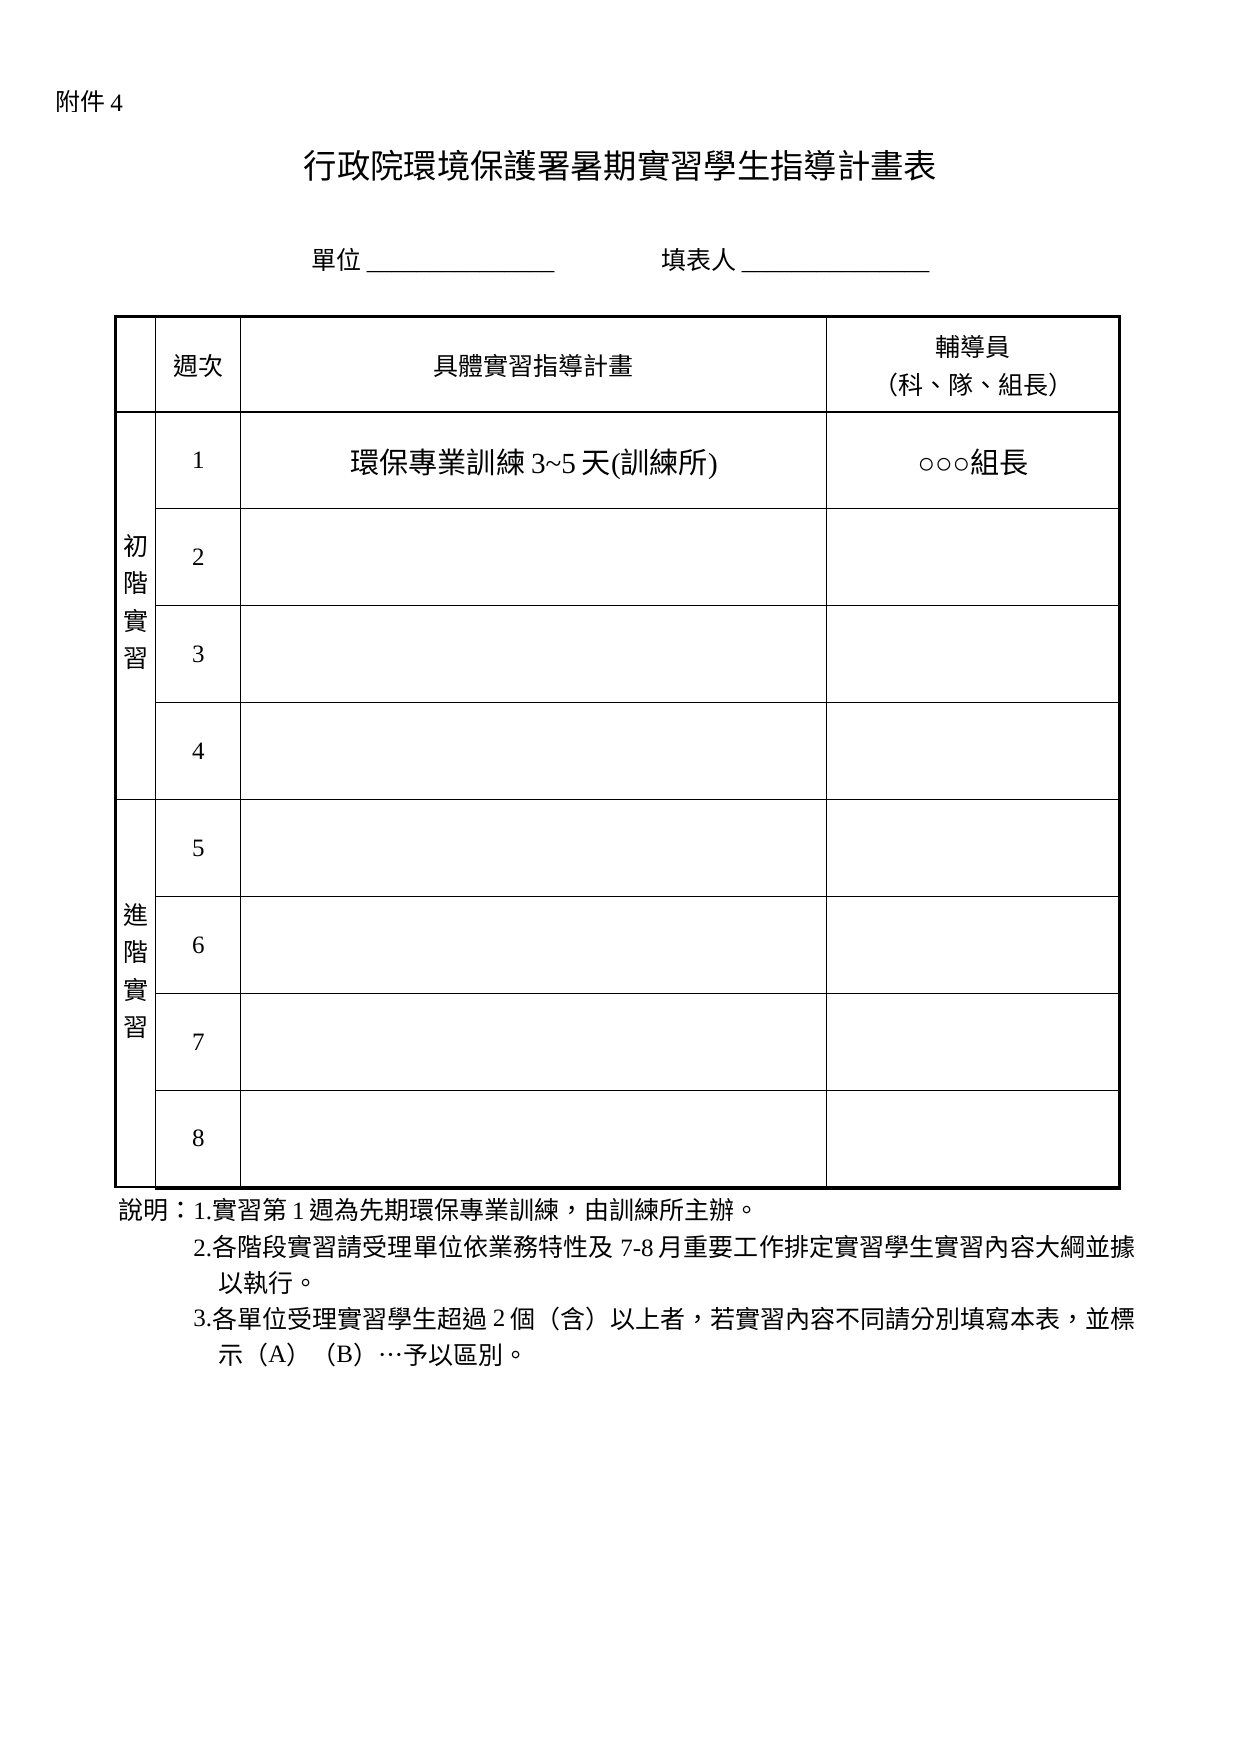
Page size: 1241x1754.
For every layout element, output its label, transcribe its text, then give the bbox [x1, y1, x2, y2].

table_cell 5 [156, 800, 240, 896]
table_cell 4 [156, 703, 240, 799]
table_cell [241, 606, 826, 702]
table_cell [241, 703, 826, 799]
text 2.各階段實習請受理單位依業務特性及7-8月重要工作排定實習學生實習內容大綱並據以執行。 [193, 1227, 1137, 1299]
table_cell 1 [156, 413, 240, 508]
table_cell 7 [156, 994, 240, 1089]
table_header 輔導員 （科、隊、組長） [827, 318, 1118, 411]
table_cell [827, 703, 1118, 799]
table_cell [241, 1091, 826, 1186]
table_cell [241, 800, 826, 896]
text 行政院環境保護署暑期實習學生指導計畫表 [118, 127, 1122, 202]
text 3.各單位受理實習學生超過2個（含）以上者，若實習內容不同請分別填寫本表，並標示（A）（B）…予以區別。 [193, 1299, 1137, 1372]
table_cell ○○○組長 [827, 413, 1118, 508]
table_cell [827, 509, 1118, 605]
table_cell 2 [156, 509, 240, 605]
text 說明：1.實習第1週為先期環保專業訓練，由訓練所主辦。 [118, 1189, 1122, 1227]
table_header [117, 318, 155, 411]
table_cell [241, 509, 826, 605]
table_header 具體實習指導計畫 [241, 318, 826, 411]
table_cell 進階 實 習 [117, 800, 155, 1186]
table_cell 6 [156, 897, 240, 993]
table_header 週次 [156, 318, 240, 411]
text 單位 _______________ 填表人 _______________ [118, 239, 1122, 277]
table_cell [827, 606, 1118, 702]
table_cell 環保專業訓練3~5天(訓練所) [241, 413, 826, 508]
table_cell 8 [156, 1091, 240, 1186]
table_cell [241, 994, 826, 1089]
text 附件4 [55, 82, 143, 112]
table_cell 3 [156, 606, 240, 702]
table_cell [827, 994, 1118, 1089]
table_cell [241, 897, 826, 993]
table_cell [827, 897, 1118, 993]
table_cell [827, 800, 1118, 896]
table_cell [827, 1091, 1118, 1186]
table_cell 初階 實 習 [117, 413, 155, 799]
